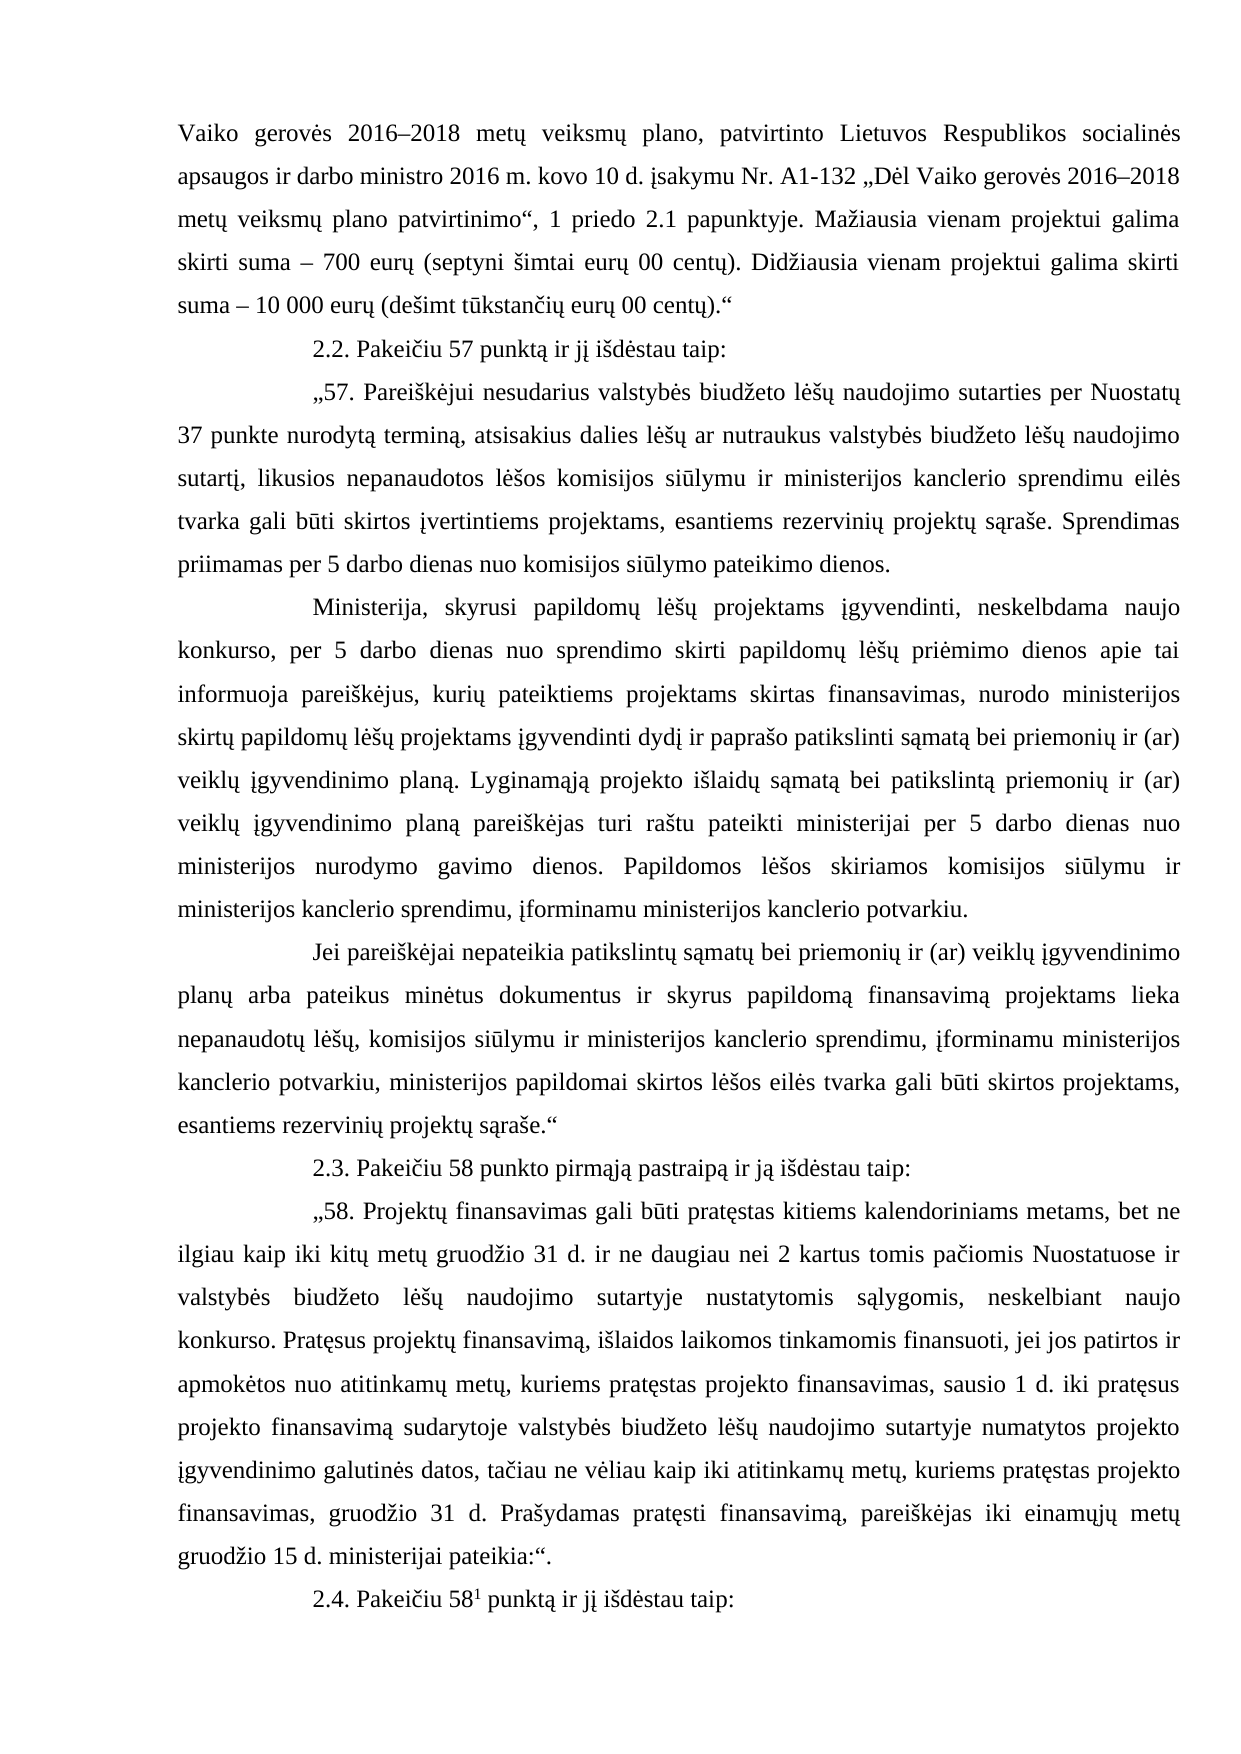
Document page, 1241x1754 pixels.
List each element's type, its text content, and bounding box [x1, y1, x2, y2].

text „58. Projektų finansavimas gali būti pratęstas kitiems kalendoriniams metams, bet ne ilgiau kaip iki kitų metų gruodžio 31 d. ir ne daugiau nei 2 kartus tomis pačiomis Nuostatuose ir valstybės biudžeto lėšų naudojimo sutartyje nustatytomis sąlygomis, neskelbiant naujo konkurso. Pratęsus projektų finansavimą, išlaidos laikomos tinkamomis finansuoti, jei jos patirtos ir apmokėtos nuo atitinkamų metų, kuriems pratęstas projekto finansavimas, sausio 1 d. iki pratęsus projekto finansavimą sudarytoje valstybės biudžeto lėšų naudojimo sutartyje numatytos projekto įgyvendinimo galutinės datos, tačiau ne vėliau kaip iki atitinkamų metų, kuriems pratęstas projekto finansavimas, gruodžio 31 d. Prašydamas pratęsti finansavimą, pareiškėjas iki einamųjų metų gruodžio 15 d. ministerijai pateikia:“. [177, 1196, 1181, 1570]
text Jei pareiškėjai nepateikia patikslintų sąmatų bei priemonių ir (ar) veiklų įgyvendinimo planų arba pateikus minėtus dokumentus ir skyrus papildomą finansavimą projektams lieka nepanaudotų lėšų, komisijos siūlymu ir ministerijos kanclerio sprendimu, įforminamu ministerijos kanclerio potvarkiu, ministerijos papildomai skirtos lėšos eilės tvarka gali būti skirtos projektams, esantiems rezervinių projektų sąraše.“ [177, 937, 1181, 1139]
text „57. Pareiškėjui nesudarius valstybės biudžeto lėšų naudojimo sutarties per Nuostatų 37 punkte nurodytą terminą, atsisakius dalies lėšų ar nutraukus valstybės biudžeto lėšų naudojimo sutartį, likusios nepanaudotos lėšos komisijos siūlymu ir ministerijos kanclerio sprendimu eilės tvarka gali būti skirtos įvertintiems projektams, esantiems rezervinių projektų sąraše. Sprendimas priimamas per 5 darbo dienas nuo komisijos siūlymo pateikimo dienos. [177, 377, 1181, 578]
text Ministerija, skyrusi papildomų lėšų projektams įgyvendinti, neskelbdama naujo konkurso, per 5 darbo dienas nuo sprendimo skirti papildomų lėšų priėmimo dienos apie tai informuoja pareiškėjus, kurių pateiktiems projektams skirtas finansavimas, nurodo ministerijos skirtų papildomų lėšų projektams įgyvendinti dydį ir paprašo patikslinti sąmatą bei priemonių ir (ar) veiklų įgyvendinimo planą. Lyginamąją projekto išlaidų sąmatą bei patikslintą priemonių ir (ar) veiklų įgyvendinimo planą pareiškėjas turi raštu pateikti ministerijai per 5 darbo dienas nuo ministerijos nurodymo gavimo dienos. Papildomos lėšos skiriamos komisijos siūlymu ir ministerijos kanclerio sprendimu, įforminamu ministerijos kanclerio potvarkiu. [177, 592, 1181, 923]
text Vaiko gerovės 2016–2018 metų veiksmų plano, patvirtinto Lietuvos Respublikos socialinės apsaugos ir darbo ministro 2016 m. kovo 10 d. įsakymu Nr. A1-132 „Dėl Vaiko gerovės 2016–2018 metų veiksmų plano patvirtinimo“, 1 priedo 2.1 papunktyje. Mažiausia vienam projektui galima skirti suma – 700 eurų (septyni šimtai eurų 00 centų). Didžiausia vienam projektui galima skirti suma – 10 000 eurų (dešimt tūkstančių eurų 00 centų).“ [177, 118, 1181, 319]
text 2.3. Pakeičiu 58 punkto pirmąją pastraipą ir ją išdėstau taip: [177, 1153, 1181, 1182]
text 2.2. Pakeičiu 57 punktą ir jį išdėstau taip: [177, 334, 1181, 362]
text 2.4. Pakeičiu 581 punktą ir jį išdėstau taip: [177, 1584, 1181, 1613]
